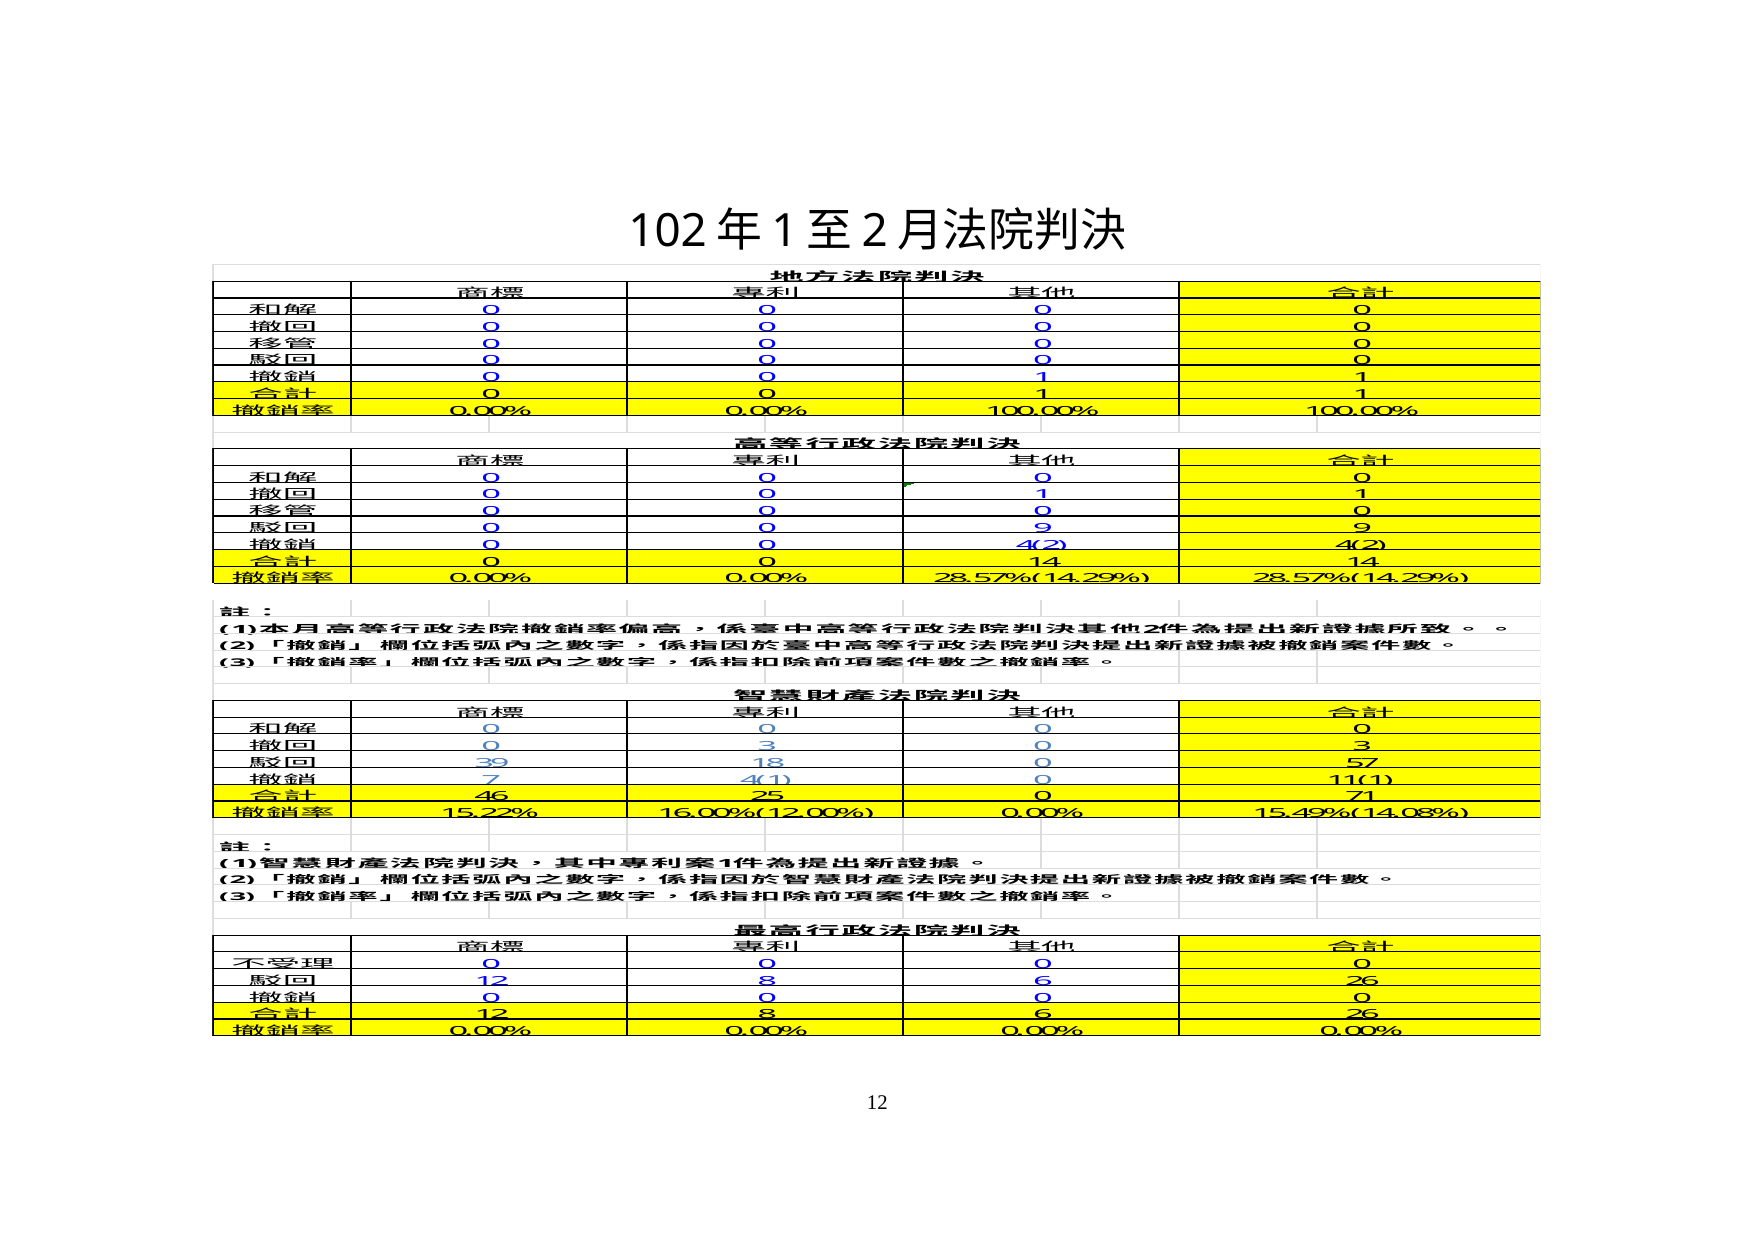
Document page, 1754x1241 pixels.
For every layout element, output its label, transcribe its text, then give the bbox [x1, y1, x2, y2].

text 102年1至2月法院判決 [150, 189, 1604, 264]
